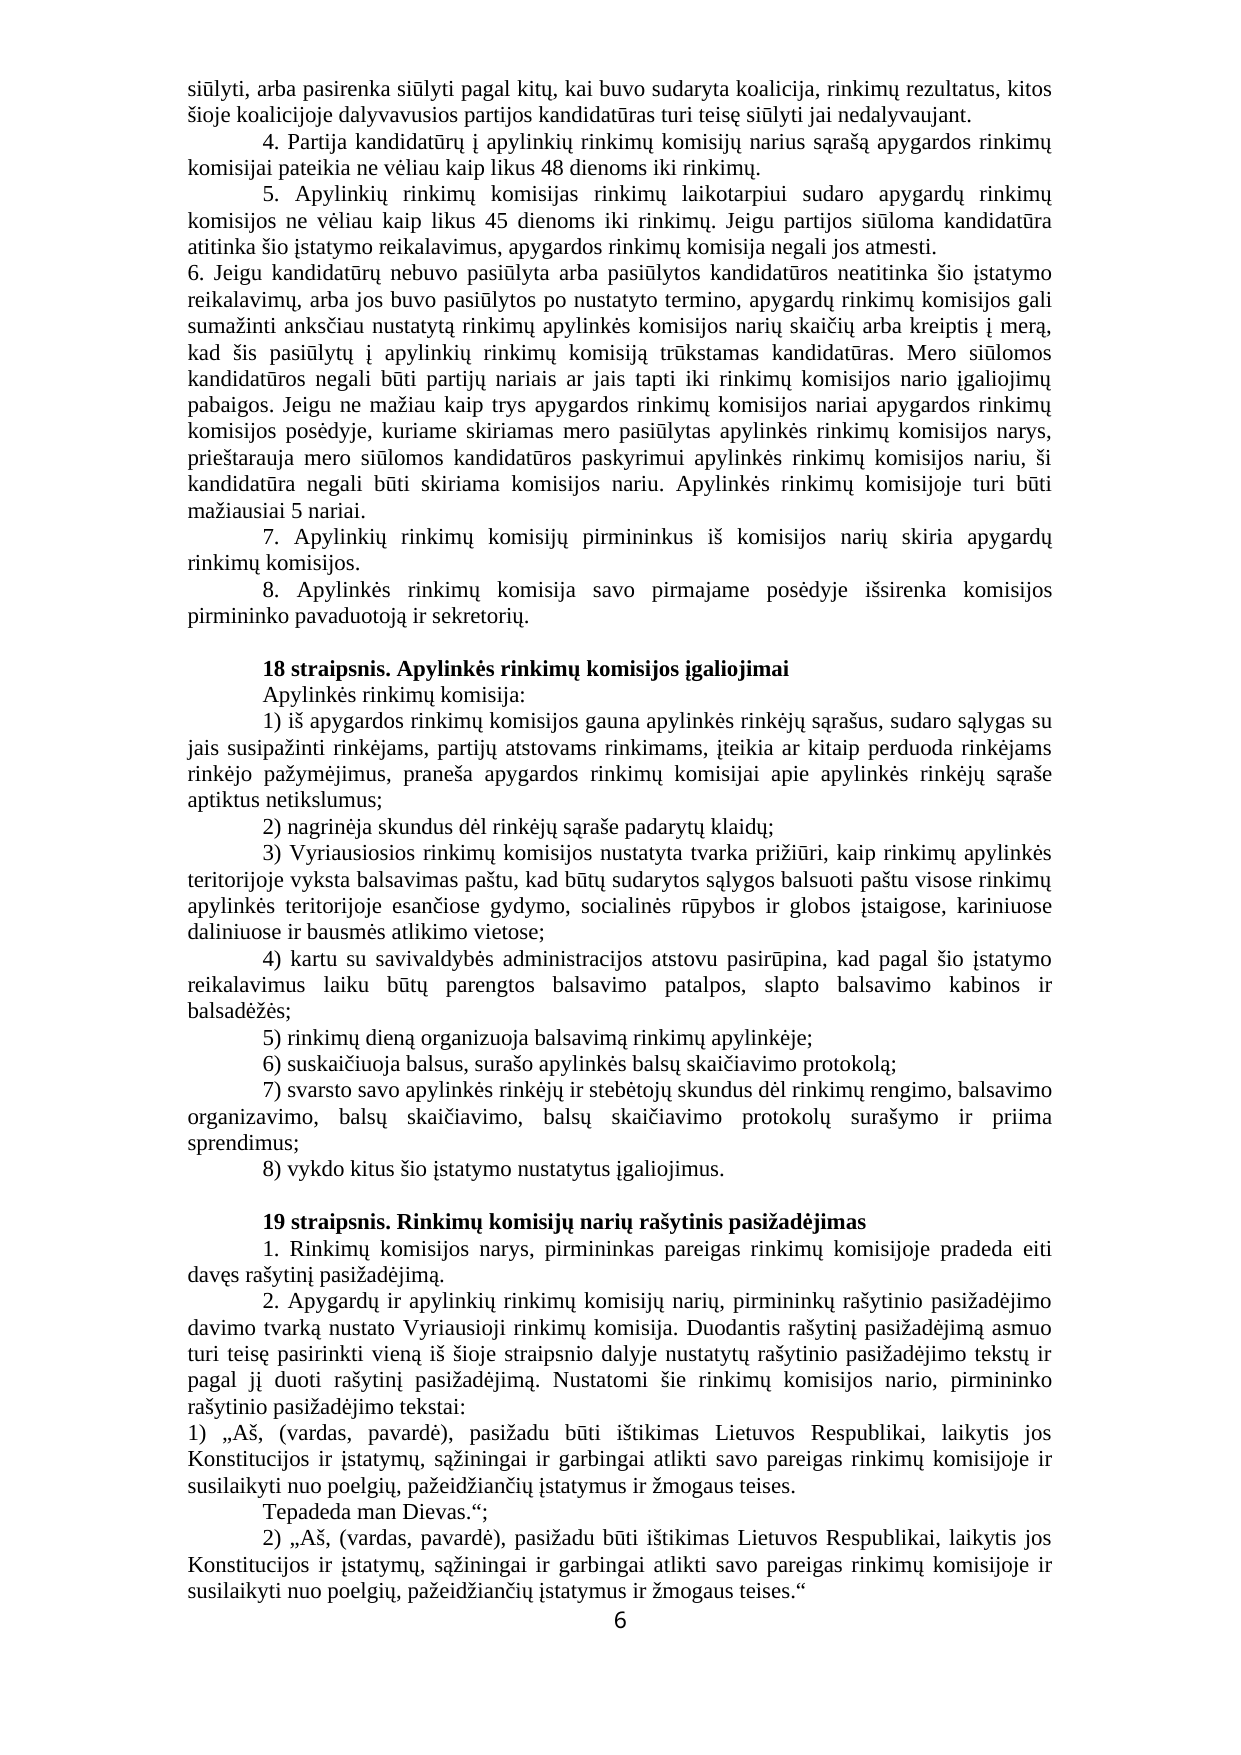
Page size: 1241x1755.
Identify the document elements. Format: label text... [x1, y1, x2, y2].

text 2. Apygardų ir apylinkių rinkimų komisijų narių, pirmininkų rašytinio pasižadėjimo davimo tvarką nustato Vyriausioji rinkimų komisija. Duodantis rašytinį pasižadėjimą asmuo turi teisę pasirinkti vieną iš šioje straipsnio dalyje nustatytų rašytinio pasižadėjimo tekstų ir pagal jį duoti rašytinį pasižadėjimą. Nustatomi šie rinkimų komisijos nario, pirmininko rašytinio pasižadėjimo tekstai: [187, 1287, 1053, 1419]
text 1) iš apygardos rinkimų komisijos gauna apylinkės rinkėjų sąrašus, sudaro sąlygas su jais susipažinti rinkėjams, partijų atstovams rinkimams, įteikia ar kitaip perduoda rinkėjams rinkėjo pažymėjimus, praneša apygardos rinkimų komisijai apie apylinkės rinkėjų sąraše aptiktus netikslumus; [187, 707, 1053, 813]
text 8) vykdo kitus šio įstatymo nustatytus įgaliojimus. [187, 1156, 1053, 1182]
text Tepadeda man Dievas.“; [187, 1498, 1053, 1524]
text Apylinkės rinkimų komisija: [187, 681, 1053, 707]
subtitle 18 straipsnis. Apylinkės rinkimų komisijos įgaliojimai [187, 655, 1053, 681]
text 5) rinkimų dieną organizuoja balsavimą rinkimų apylinkėje; [187, 1024, 1053, 1050]
text 2) nagrinėja skundus dėl rinkėjų sąraše padarytų klaidų; [187, 813, 1053, 839]
text 4) kartu su savivaldybės administracijos atstovu pasirūpina, kad pagal šio įstatymo reikalavimus laiku būtų parengtos balsavimo patalpos, slapto balsavimo kabinos ir balsadėžės; [187, 945, 1053, 1024]
text 19 straipsnis. Rinkimų komisijų narių rašytinis pasižadėjimas [187, 1208, 1053, 1234]
text 3) Vyriausiosios rinkimų komisijos nustatyta tvarka prižiūri, kaip rinkimų apylinkės teritorijoje vyksta balsavimas paštu, kad būtų sudarytos sąlygos balsuoti paštu visose rinkimų apylinkės teritorijoje esančiose gydymo, socialinės rūpybos ir globos įstaigose, kariniuose daliniuose ir bausmės atlikimo vietose; [187, 839, 1053, 945]
text 1. Rinkimų komisijos narys, pirmininkas pareigas rinkimų komisijoje pradeda eiti davęs rašytinį pasižadėjimą. [187, 1234, 1053, 1287]
text 1) „Aš, (vardas, pavardė), pasižadu būti ištikimas Lietuvos Respublikai, laikytis jos Konstitucijos ir įstatymų, sąžiningai ir garbingai atlikti savo pareigas rinkimų komisijoje ir susilaikyti nuo poelgių, pažeidžiančių įstatymus ir žmogaus teises. [187, 1419, 1053, 1498]
text siūlyti, arba pasirenka siūlyti pagal kitų, kai buvo sudaryta koalicija, rinkimų rezultatus, kitos šioje koalicijoje dalyvavusios partijos kandidatūras turi teisę siūlyti jai nedalyvaujant. [187, 75, 1053, 128]
text 7. Apylinkių rinkimų komisijų pirmininkus iš komisijos narių skiria apygardų rinkimų komisijos. [187, 523, 1053, 576]
text 8. Apylinkės rinkimų komisija savo pirmajame posėdyje išsirenka komisijos pirmininko pavaduotoją ir sekretorių. [187, 576, 1053, 628]
text 5. Apylinkių rinkimų komisijas rinkimų laikotarpiui sudaro apygardų rinkimų komisijos ne vėliau kaip likus 45 dienoms iki rinkimų. Jeigu partijos siūloma kandidatūra atitinka šio įstatymo reikalavimus, apygardos rinkimų komisija negali jos atmesti. [187, 180, 1053, 259]
text 7) svarsto savo apylinkės rinkėjų ir stebėtojų skundus dėl rinkimų rengimo, balsavimo organizavimo, balsų skaičiavimo, balsų skaičiavimo protokolų surašymo ir priima sprendimus; [187, 1076, 1053, 1156]
text 6. Jeigu kandidatūrų nebuvo pasiūlyta arba pasiūlytos kandidatūros neatitinka šio įstatymo reikalavimų, arba jos buvo pasiūlytos po nustatyto termino, apygardų rinkimų komisijos gali sumažinti anksčiau nustatytą rinkimų apylinkės komisijos narių skaičių arba kreiptis į merą, kad šis pasiūlytų į apylinkių rinkimų komisiją trūkstamas kandidatūras. Mero siūlomos kandidatūros negali būti partijų nariais ar jais tapti iki rinkimų komisijos nario įgaliojimų pabaigos. Jeigu ne mažiau kaip trys apygardos rinkimų komisijos nariai apygardos rinkimų komisijos posėdyje, kuriame skiriamas mero pasiūlytas apylinkės rinkimų komisijos narys, prieštarauja mero siūlomos kandidatūros paskyrimui apylinkės rinkimų komisijos nariu, ši kandidatūra negali būti skiriama komisijos nariu. Apylinkės rinkimų komisijoje turi būti mažiausiai 5 nariai. [187, 259, 1053, 523]
text 6) suskaičiuoja balsus, surašo apylinkės balsų skaičiavimo protokolą; [187, 1050, 1053, 1076]
text 4. Partija kandidatūrų į apylinkių rinkimų komisijų narius sąrašą apygardos rinkimų komisijai pateikia ne vėliau kaip likus 48 dienoms iki rinkimų. [187, 128, 1053, 180]
text 2) „Aš, (vardas, pavardė), pasižadu būti ištikimas Lietuvos Respublikai, laikytis jos Konstitucijos ir įstatymų, sąžiningai ir garbingai atlikti savo pareigas rinkimų komisijoje ir susilaikyti nuo poelgių, pažeidžiančių įstatymus ir žmogaus teises.“ [187, 1524, 1053, 1603]
